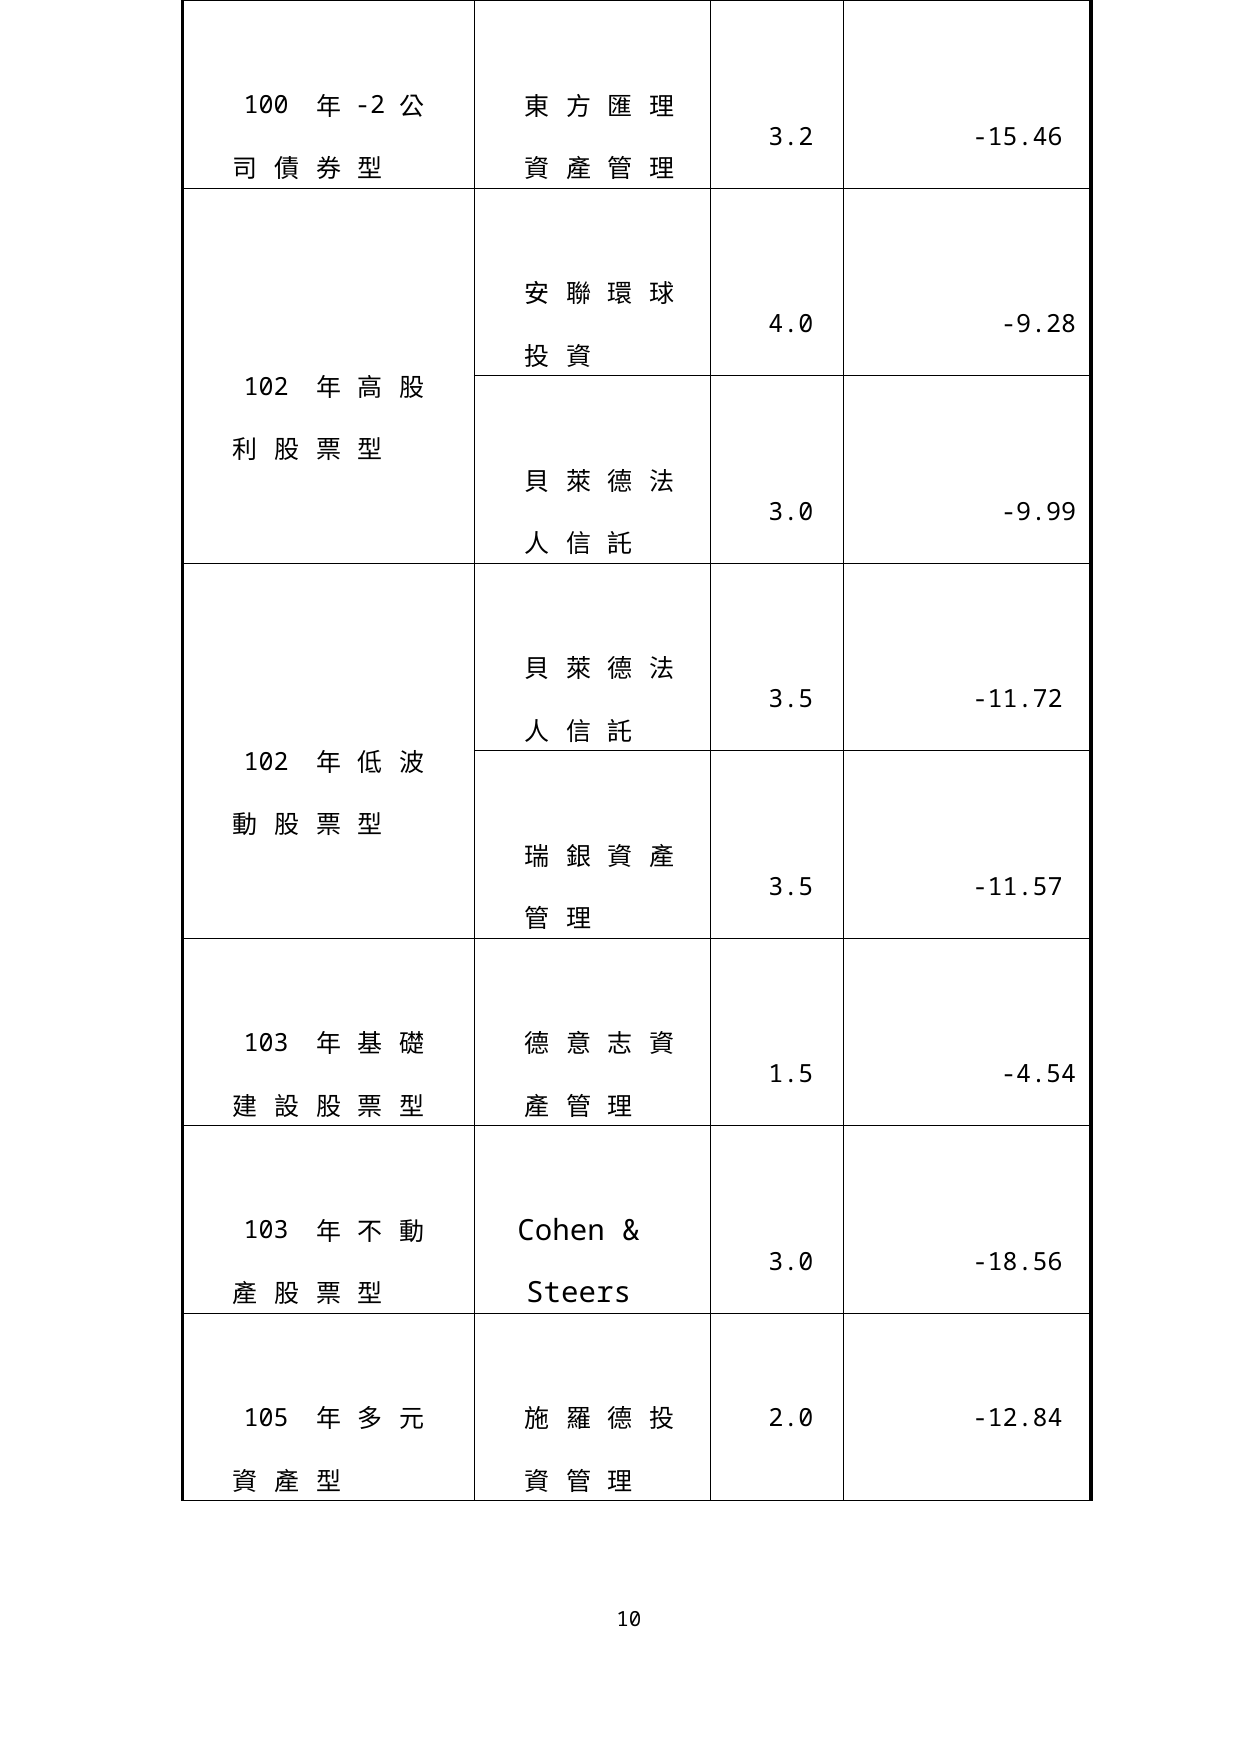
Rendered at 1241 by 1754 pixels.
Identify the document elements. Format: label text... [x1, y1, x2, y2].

table_cell 貝萊德法人信託 [475, 376, 710, 562]
table_cell 德意志資產管理 [475, 939, 710, 1125]
table_cell 3.0 [711, 376, 843, 562]
table_cell 2.0 [711, 1314, 843, 1500]
table_cell -9.99 [844, 376, 1089, 562]
table_cell 安聯環球投資 [475, 189, 710, 375]
table_cell 103年基礎建設股票型 [184, 939, 474, 1125]
table_cell 1.5 [711, 939, 843, 1125]
table_cell -4.54 [844, 939, 1089, 1125]
table_cell 瑞銀資產管理 [475, 751, 710, 937]
table_cell -11.57 [844, 751, 1089, 937]
table_cell -11.72 [844, 564, 1089, 750]
table_cell 100年-2公司債券型 [184, 1, 474, 187]
table_cell 3.2 [711, 1, 843, 187]
table_cell 貝萊德法人信託 [475, 564, 710, 750]
table_cell 東方匯理資產管理 [475, 1, 710, 187]
table_cell -18.56 [844, 1126, 1089, 1312]
table_cell 102年低波動股票型 [184, 564, 474, 937]
table_cell 4.0 [711, 189, 843, 375]
table_cell -12.84 [844, 1314, 1089, 1500]
table_cell 103年不動產股票型 [184, 1126, 474, 1312]
table_cell Cohen & Steers [475, 1126, 710, 1312]
table_cell -15.46 [844, 1, 1089, 187]
table_cell 3.0 [711, 1126, 843, 1312]
table_cell 3.5 [711, 751, 843, 937]
table_cell 3.5 [711, 564, 843, 750]
table_cell 105年多元資產型 [184, 1314, 474, 1500]
table_cell 施羅德投資管理 [475, 1314, 710, 1500]
table_cell -9.28 [844, 189, 1089, 375]
table_cell 102年高股利股票型 [184, 189, 474, 562]
